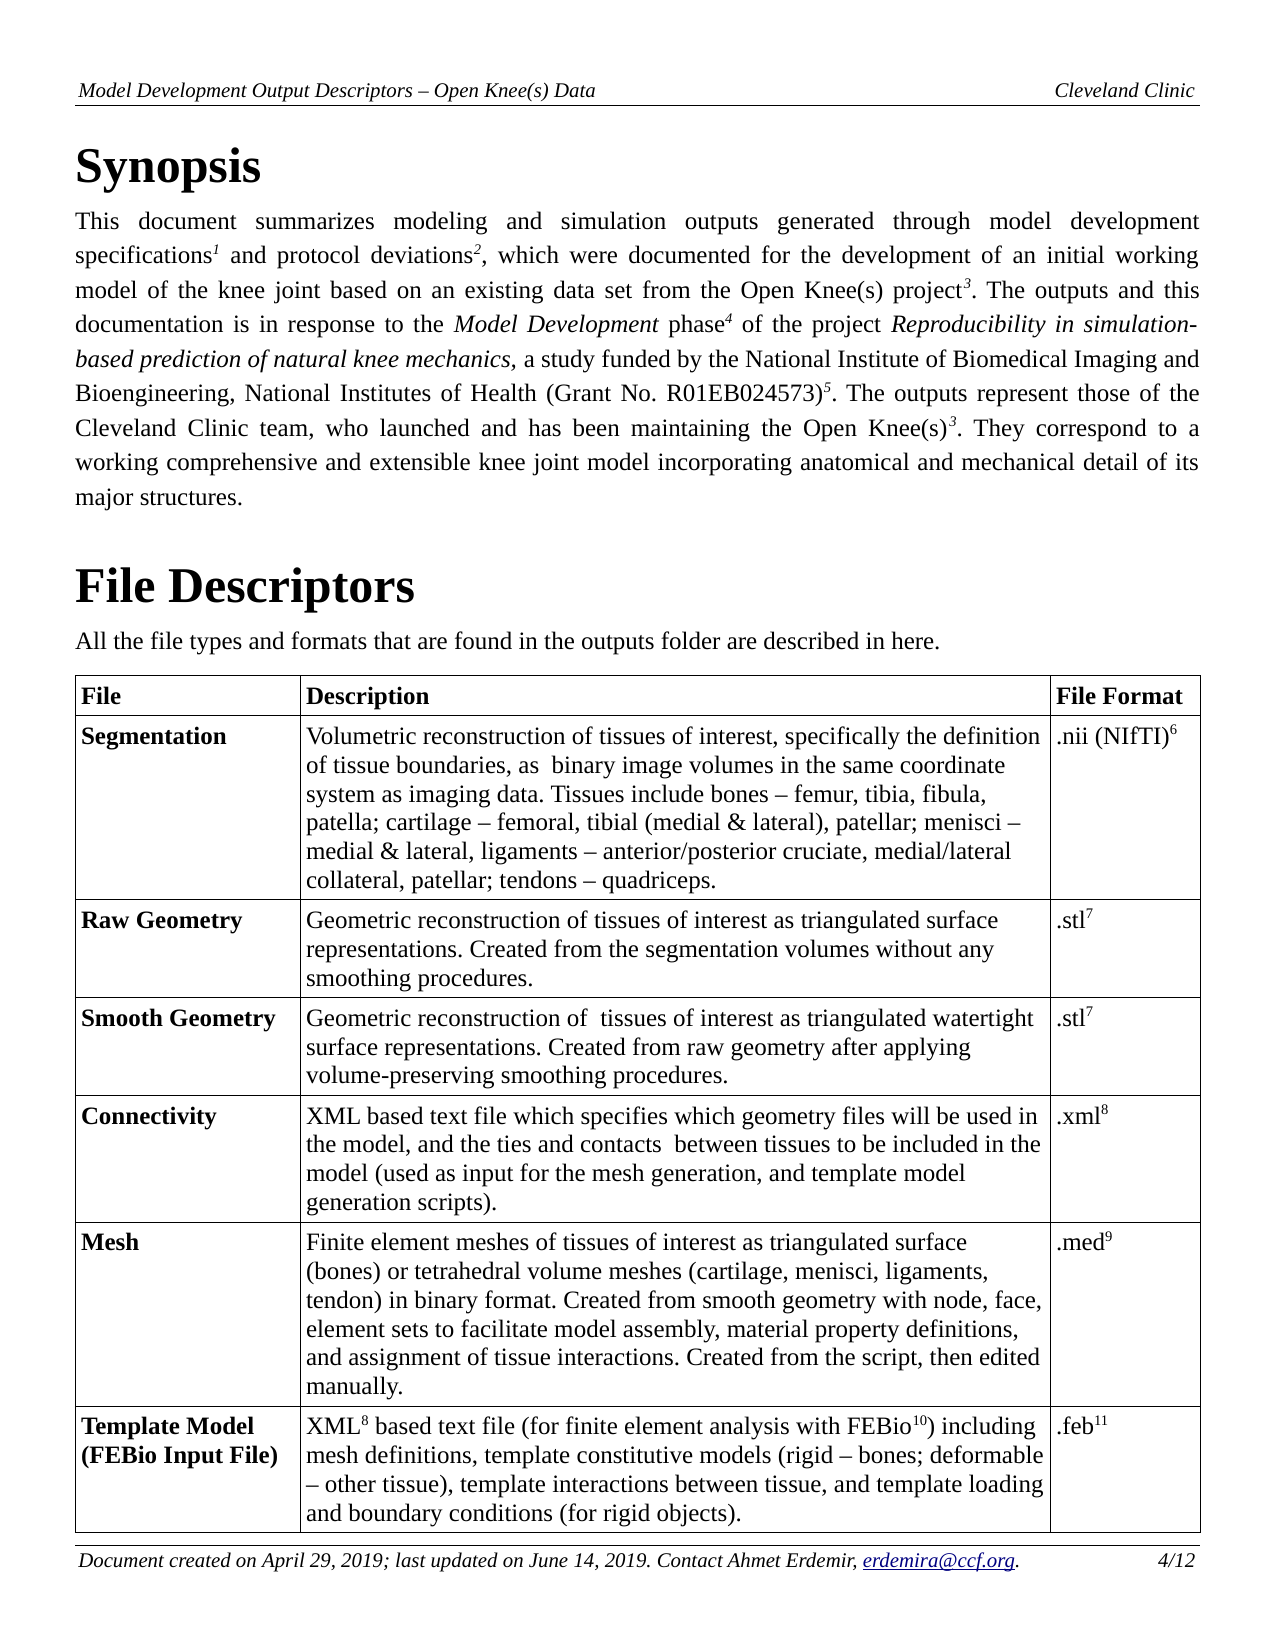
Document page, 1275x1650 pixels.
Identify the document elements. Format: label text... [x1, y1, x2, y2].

table_cell Geometric reconstruction of tissues of interest as triangulated surface representations. Created from the segmentation volumes without any smoothing procedures. [301, 900, 1050, 997]
table_header File Format [1051, 676, 1200, 715]
table_cell .feb11 [1051, 1407, 1200, 1532]
table_cell Template Model (FEBio Input File) [76, 1407, 300, 1532]
table_cell Finite element meshes of tissues of interest as triangulated surface (bones) or tetrahedral volume meshes (cartilage, menisci, ligaments, tendon) in binary format. Created from smooth geometry with node, face, element sets to facilitate model assembly, material property definitions, and assignment of tissue interactions. Created from the script, then edited manually. [301, 1223, 1050, 1406]
text All the file types and formats that are found in the outputs folder are described in here. [75, 626, 1125, 655]
text This document summarizes modeling and simulation outputs generated through model development specifications1 and protocol deviations2, which were documented for the development of an initial working model of the knee joint based on an existing data set from the Open Knee(s) project3. The outputs and this documentation is in response to the Model Development phase4 of the project Reproducibility in simulation-based prediction of natural knee mechanics, a study funded by the National Institute of Biomedical Imaging and Bioengineering, National Institutes of Health (Grant No. R01EB024573)5. The outputs represent those of the Cleveland Clinic team, who launched and has been maintaining the Open Knee(s)3. They correspond to a working comprehensive and extensible knee joint model incorporating anatomical and mechanical detail of its major structures. [75, 206, 1200, 511]
subtitle Synopsis [75, 136, 1200, 193]
table_cell Segmentation [76, 716, 300, 899]
table_header Description [301, 676, 1050, 715]
table_cell .stl7 [1051, 900, 1200, 997]
table_cell Connectivity [76, 1096, 300, 1222]
table_cell Raw Geometry [76, 900, 300, 997]
table_cell Geometric reconstruction of tissues of interest as triangulated watertight surface representations. Created from raw geometry after applying volume-preserving smoothing procedures. [301, 998, 1050, 1095]
table_cell XML based text file which specifies which geometry files will be used in the model, and the ties and contacts between tissues to be included in the model (used as input for the mesh generation, and template model generation scripts). [301, 1096, 1050, 1222]
table_cell XML8 based text file (for finite element analysis with FEBio10) including mesh definitions, template constitutive models (rigid – bones; deformable – other tissue), template interactions between tissue, and template loading and boundary conditions (for rigid objects). [301, 1407, 1050, 1532]
table_cell Smooth Geometry [76, 998, 300, 1095]
table_header File [76, 676, 300, 715]
table_cell .stl7 [1051, 998, 1200, 1095]
table_cell Volumetric reconstruction of tissues of interest, specifically the definition of tissue boundaries, as binary image volumes in the same coordinate system as imaging data. Tissues include bones – femur, tibia, fibula, patella; cartilage – femoral, tibial (medial & lateral), patellar; menisci – medial & lateral, ligaments – anterior/posterior cruciate, medial/lateral collateral, patellar; tendons – quadriceps. [301, 716, 1050, 899]
table_cell .nii (NIfTI)6 [1051, 716, 1200, 899]
table_cell .med9 [1051, 1223, 1200, 1406]
table_cell Mesh [76, 1223, 300, 1406]
table_cell .xml8 [1051, 1096, 1200, 1222]
